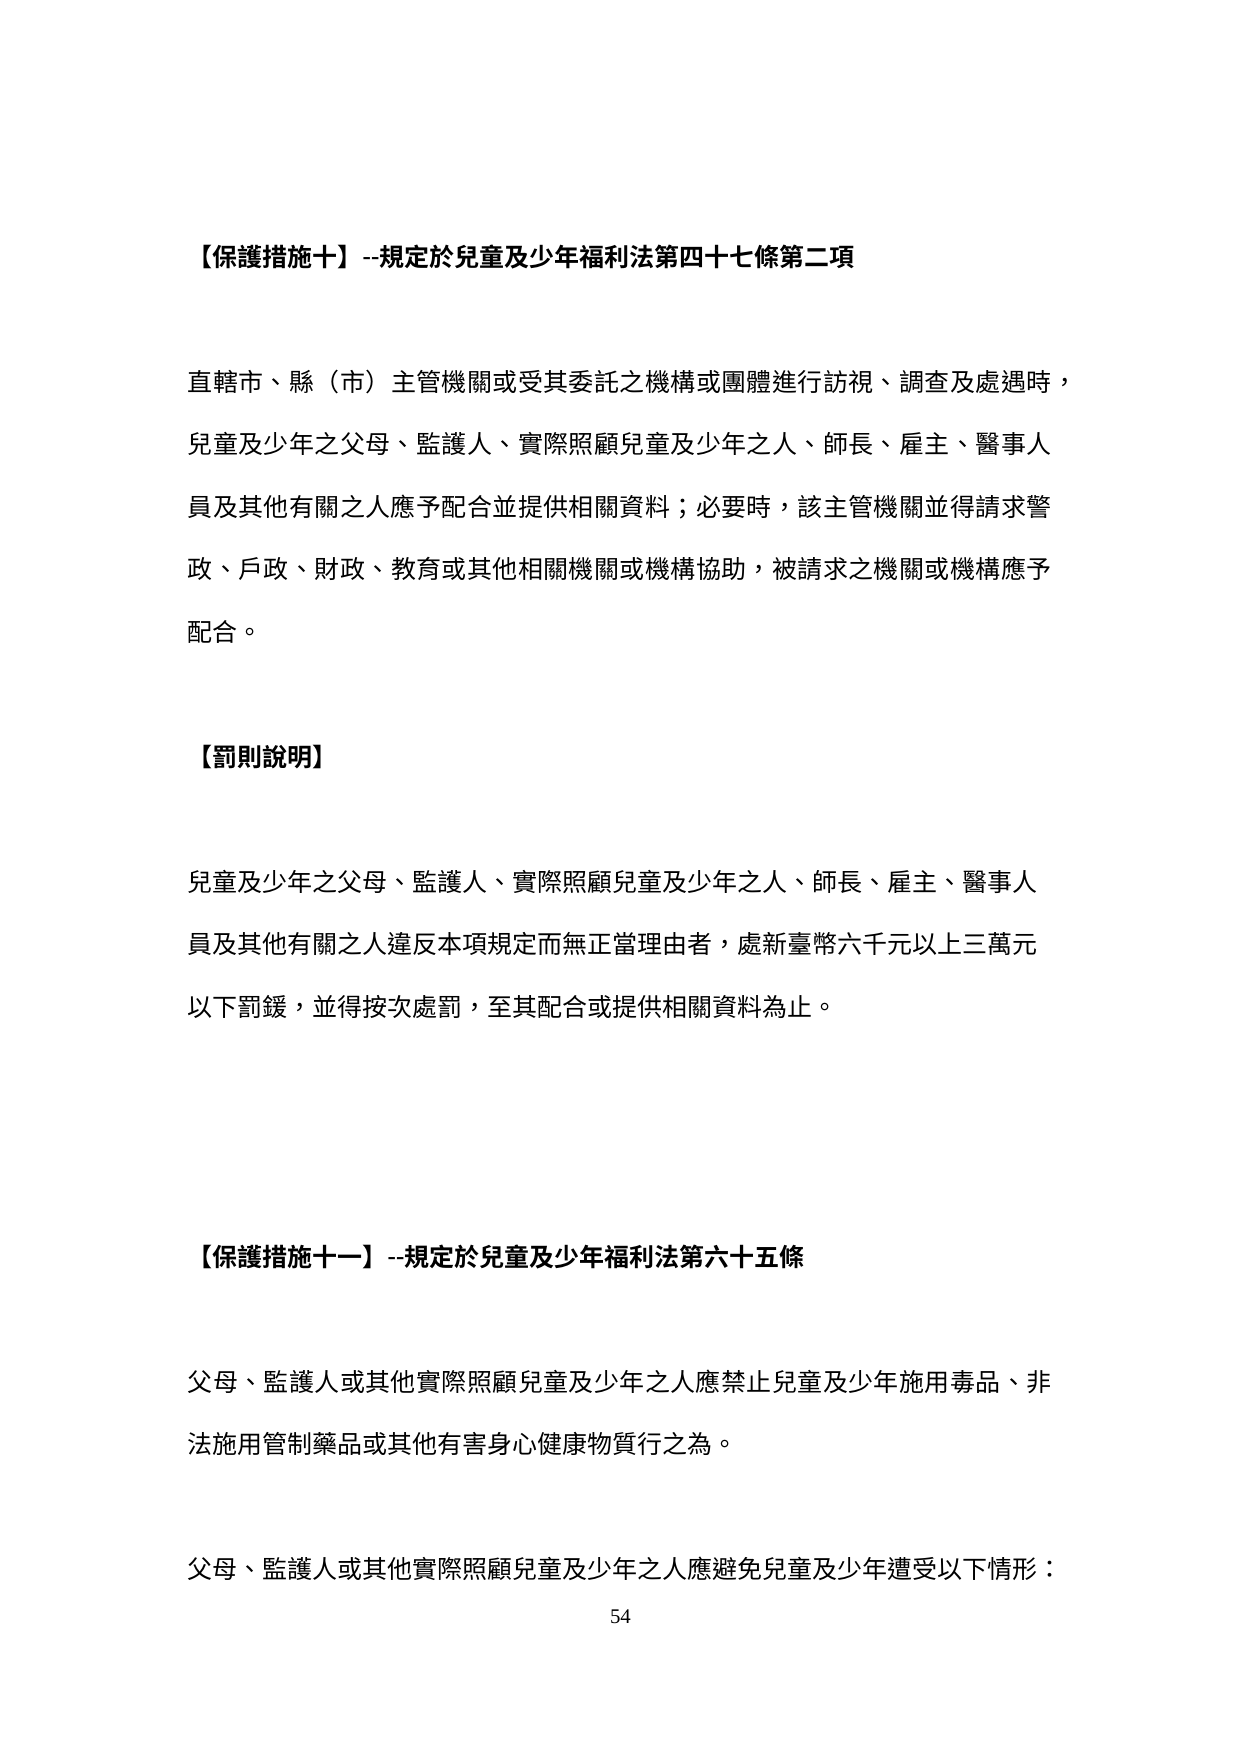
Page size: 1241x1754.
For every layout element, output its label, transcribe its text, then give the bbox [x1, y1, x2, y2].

text 【保護措施十】--規定於兒童及少年福利法第四十七條第二項 [187, 214, 1053, 276]
text 【保護措施十一】--規定於兒童及少年福利法第六十五條 [187, 1214, 1053, 1276]
text 直轄市、縣（市）主管機關或受其委託之機構或團體進行訪視、調查及處遇時，兒童及少年之父母、監護人、實際照顧兒童及少年之人、師長、雇主、醫事人員及其他有關之人應予配合並提供相關資料；必要時，該主管機關並得請求警政、戶政、財政、教育或其他相關機關或機構協助，被請求之機關或機構應予配合。 [187, 339, 1053, 651]
text 父母、監護人或其他實際照顧兒童及少年之人應禁止兒童及少年施用毒品、非法施用管制藥品或其他有害身心健康物質行之為。 [187, 1339, 1053, 1464]
text 兒童及少年之父母、監護人、實際照顧兒童及少年之人、師長、雇主、醫事人員及其他有關之人違反本項規定而無正當理由者，處新臺幣六千元以上三萬元以下罰鍰，並得按次處罰，至其配合或提供相關資料為止。 [187, 839, 1053, 1026]
text 【罰則說明】 [187, 714, 1053, 776]
text 父母、監護人或其他實際照顧兒童及少年之人應避免兒童及少年遭受以下情形： [187, 1526, 1053, 1589]
